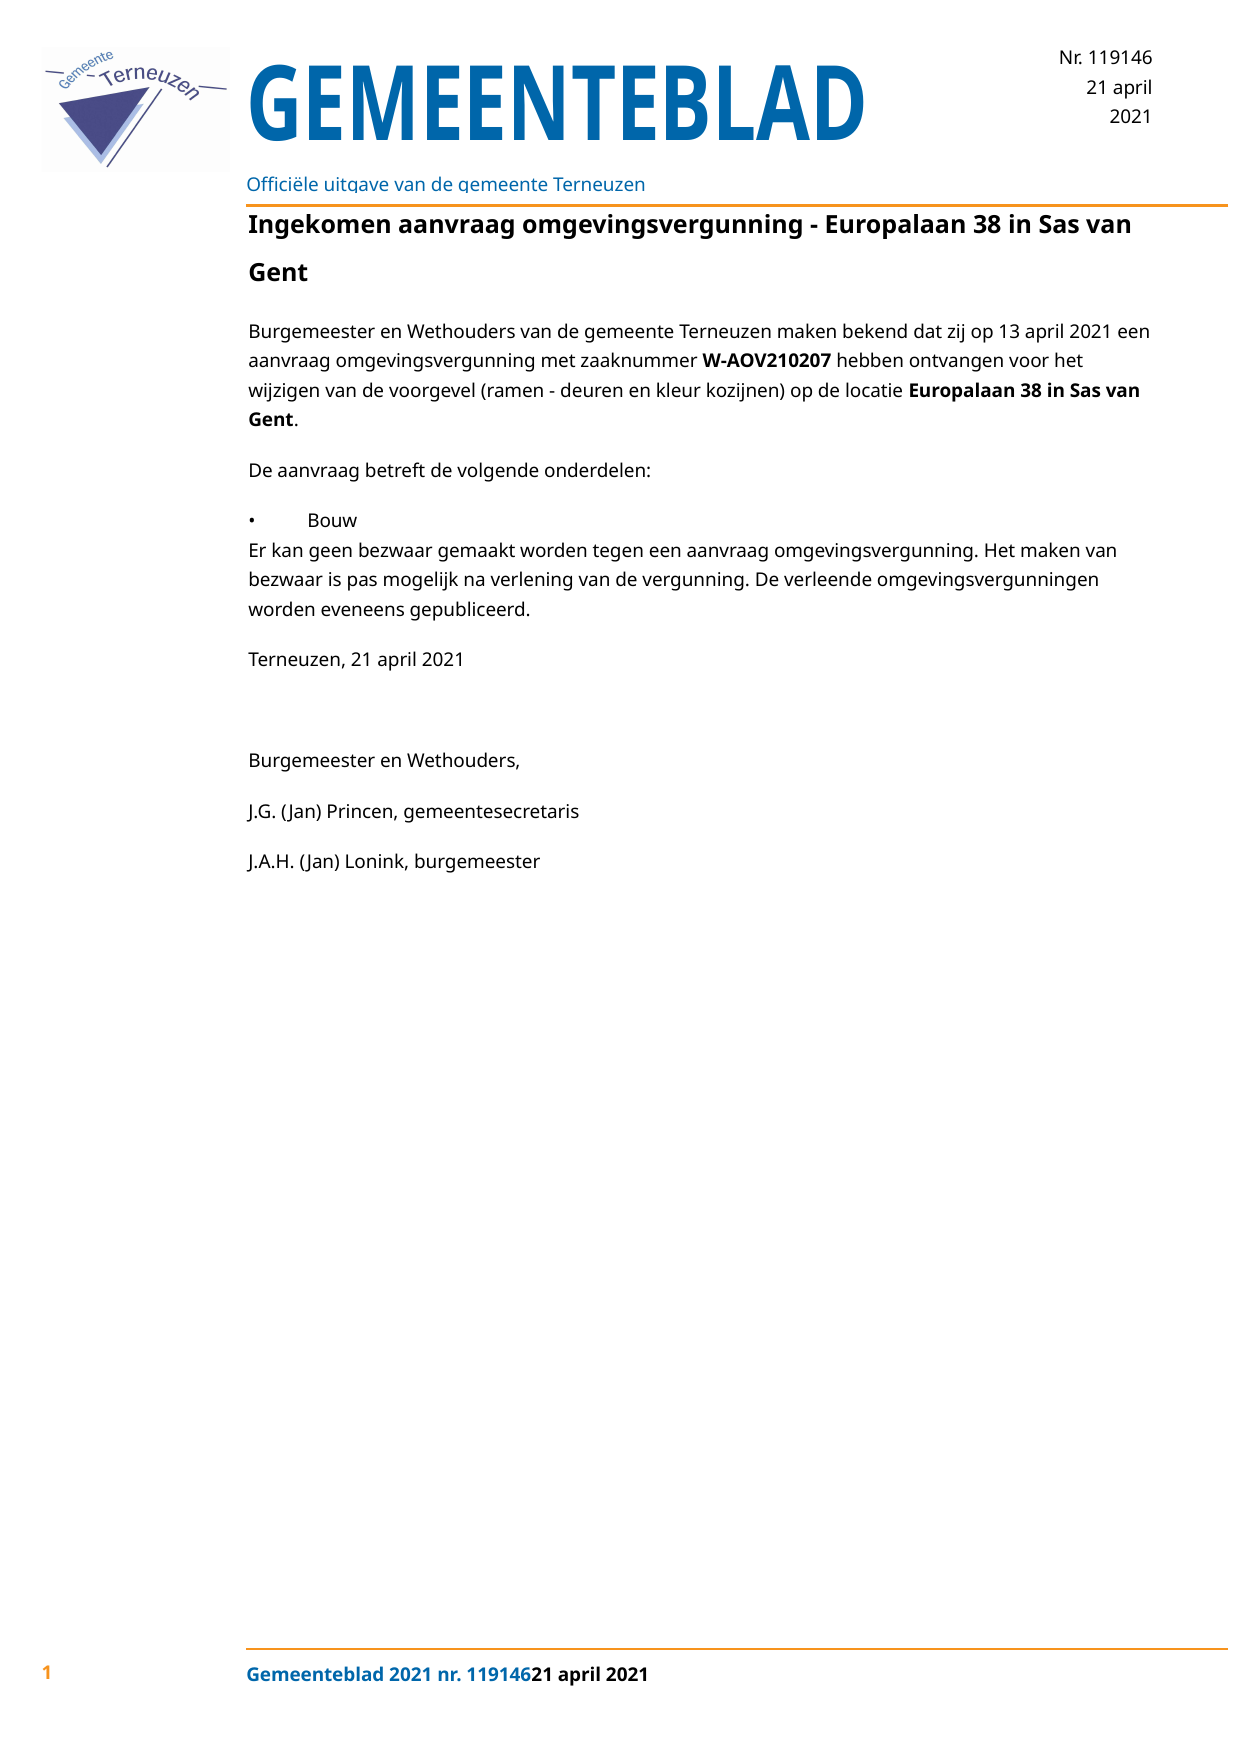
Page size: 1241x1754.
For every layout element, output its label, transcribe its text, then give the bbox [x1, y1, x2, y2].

text Burgemeester en Wethouders van de gemeente Terneuzen maken bekend dat zij op 13 april 2021 een aanvraag omgevingsvergunning met zaaknummer W-AOV210207 hebben ontvangen voor het wijzigen van de voorgevel (ramen - deuren en kleur kozijnen) op de locatie Europalaan 38 in Sas van Gent. [248, 318, 1152, 432]
picture [41, 47, 231, 172]
text J.G. (Jan) Princen, gemeentesecretaris [248, 798, 1152, 824]
text De aanvraag betreft de volgende onderdelen: [248, 457, 1152, 483]
text Burgemeester en Wethouders, [248, 747, 1152, 773]
list Bouw [248, 507, 1152, 533]
text Terneuzen, 21 april 2021 [248, 647, 1152, 672]
text Ingekomen aanvraag omgevingsvergunning - Europalaan 38 in Sas van Gent [248, 207, 1152, 288]
text Er kan geen bezwaar gemaakt worden tegen een aanvraag omgevingsvergunning. Het maken van bezwaar is pas mogelijk na verlening van de vergunning. De verleende omgevingsvergunningen worden eveneens gepubliceerd. [248, 537, 1152, 622]
text J.A.H. (Jan) Lonink, burgemeester [248, 848, 1152, 874]
